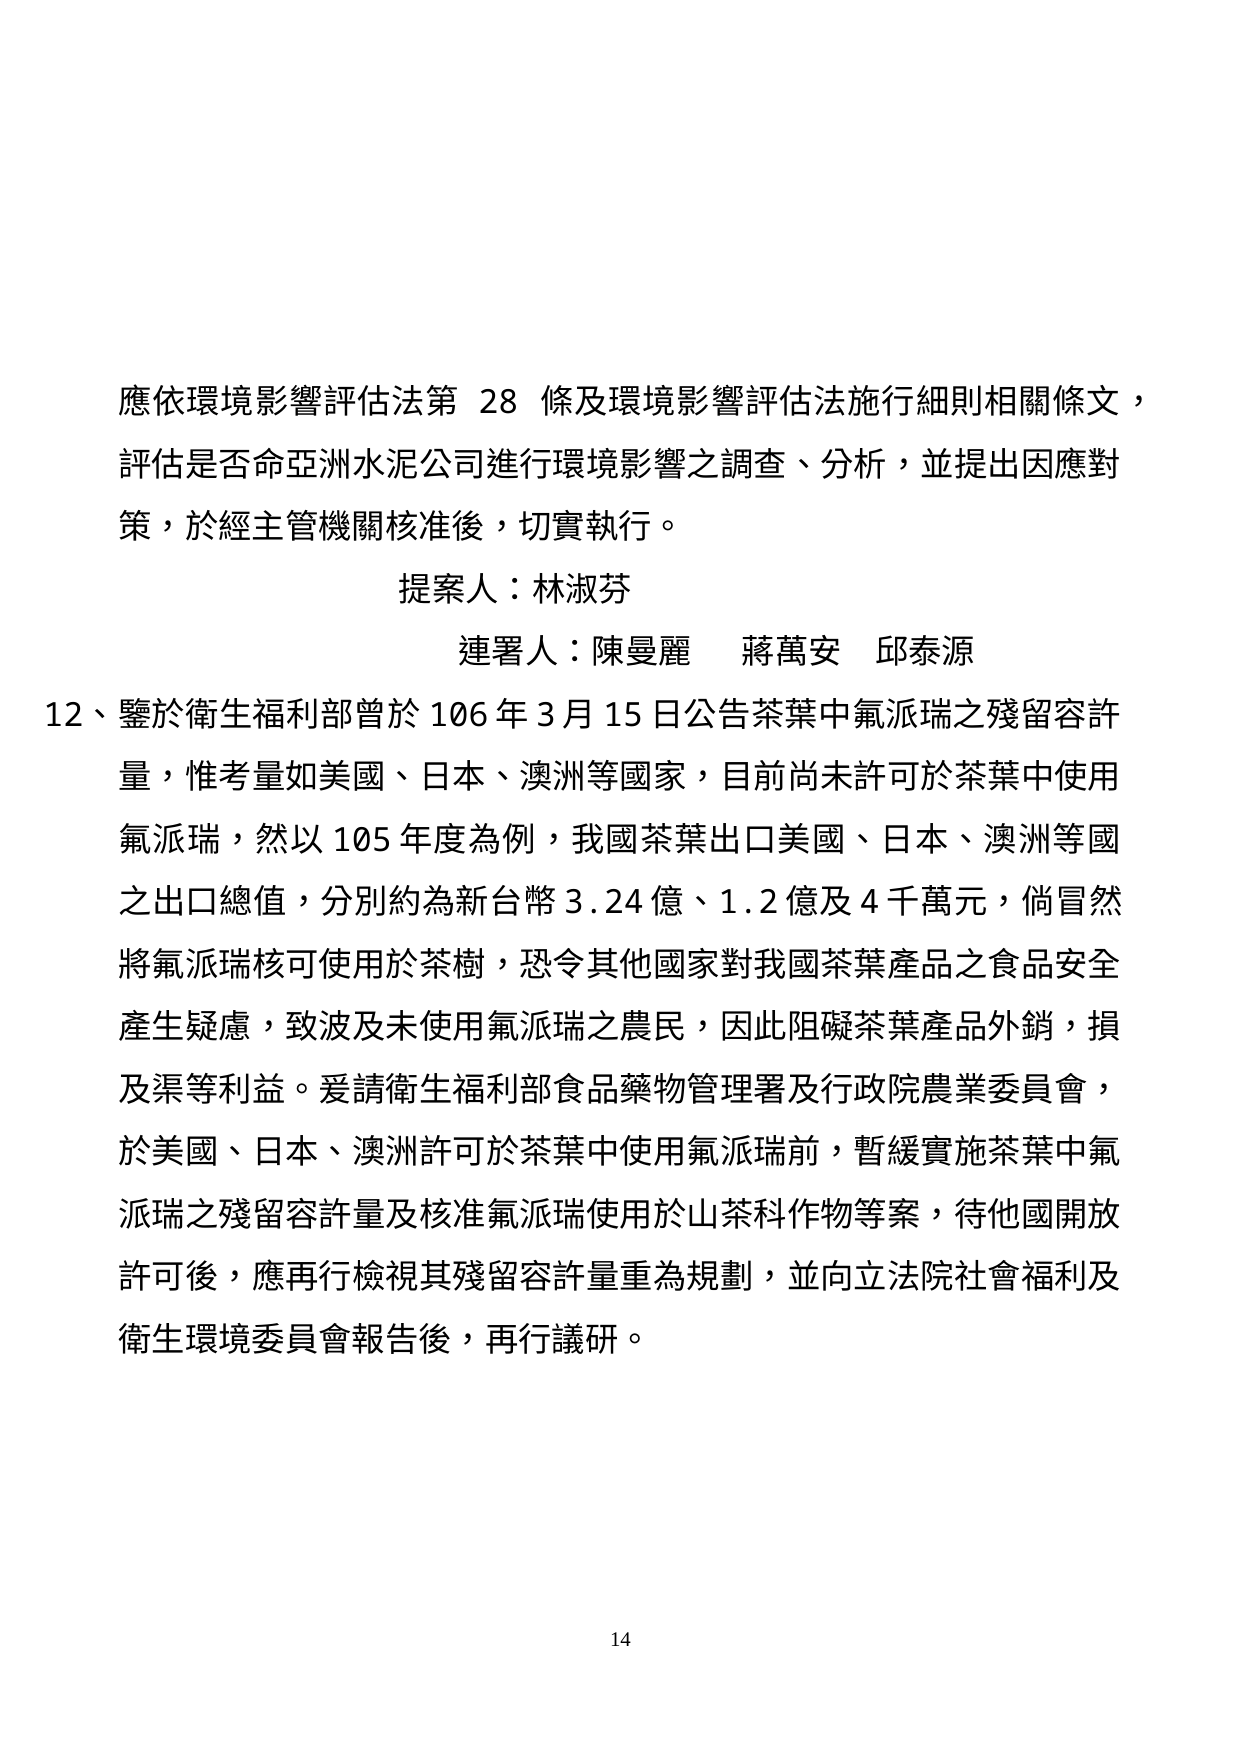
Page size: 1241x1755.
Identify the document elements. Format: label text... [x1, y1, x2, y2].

text 連署人：陳曼麗 蔣萬安 邱泰源 [118, 608, 1122, 670]
list 根據環境影響評估法第 28 條：「本法施行前已實施而尚未完成之開發行為，主管機關認有必要時，得命開發單位辦理環境影響之調查、分析，並提出因應對策，於經主管機關核准後，切實執行。」這條的立法意旨是：為使環境工作保護周全，對於本法施行前已實施而尚未完成之開發行為，如其造成重大之環境破壞、污染或有破壞、污染之虞時，主管機關亦得要求開發單位提出因應對策，切實執行。 環境影響評估法於 1994 年立法，亞洲水泥新城山礦區於 1994 年 12 月 30 日前，就已在太魯閣族的原住民族保留地及林班地開採至今，且「尚未完成開發行為」。爰建議行政院環境保護署應依環境影響評估法第 28 條及環境影響評估法施行細則相關條文，評估是否命亞洲水泥公司進行環境影響之調查、分析，並提出因應對策，於經主管機關核准後，切實執行。 [43, 358, 1122, 545]
list 鑒於衛生福利部曾於106年3月15日公告茶葉中氟派瑞之殘留容許量，惟考量如美國、日本、澳洲等國家，目前尚未許可於茶葉中使用氟派瑞，然以105年度為例，我國茶葉出口美國、日本、澳洲等國之出口總值，分別約為新台幣3.24億、1.2億及4千萬元，倘冒然將氟派瑞核可使用於茶樹，恐令其他國家對我國茶葉產品之食品安全產生疑慮，致波及未使用氟派瑞之農民，因此阻礙茶葉產品外銷，損及渠等利益。爰請衛生福利部食品藥物管理署及行政院農業委員會，於美國、日本、澳洲許可於茶葉中使用氟派瑞前，暫緩實施茶葉中氟派瑞之殘留容許量及核准氟派瑞使用於山茶科作物等案，待他國開放許可後，應再行檢視其殘留容許量重為規劃，並向立法院社會福利及衛生環境委員會報告後，再行議研。 [43, 670, 1122, 1358]
text 提案人：林淑芬 [117, 545, 1122, 608]
